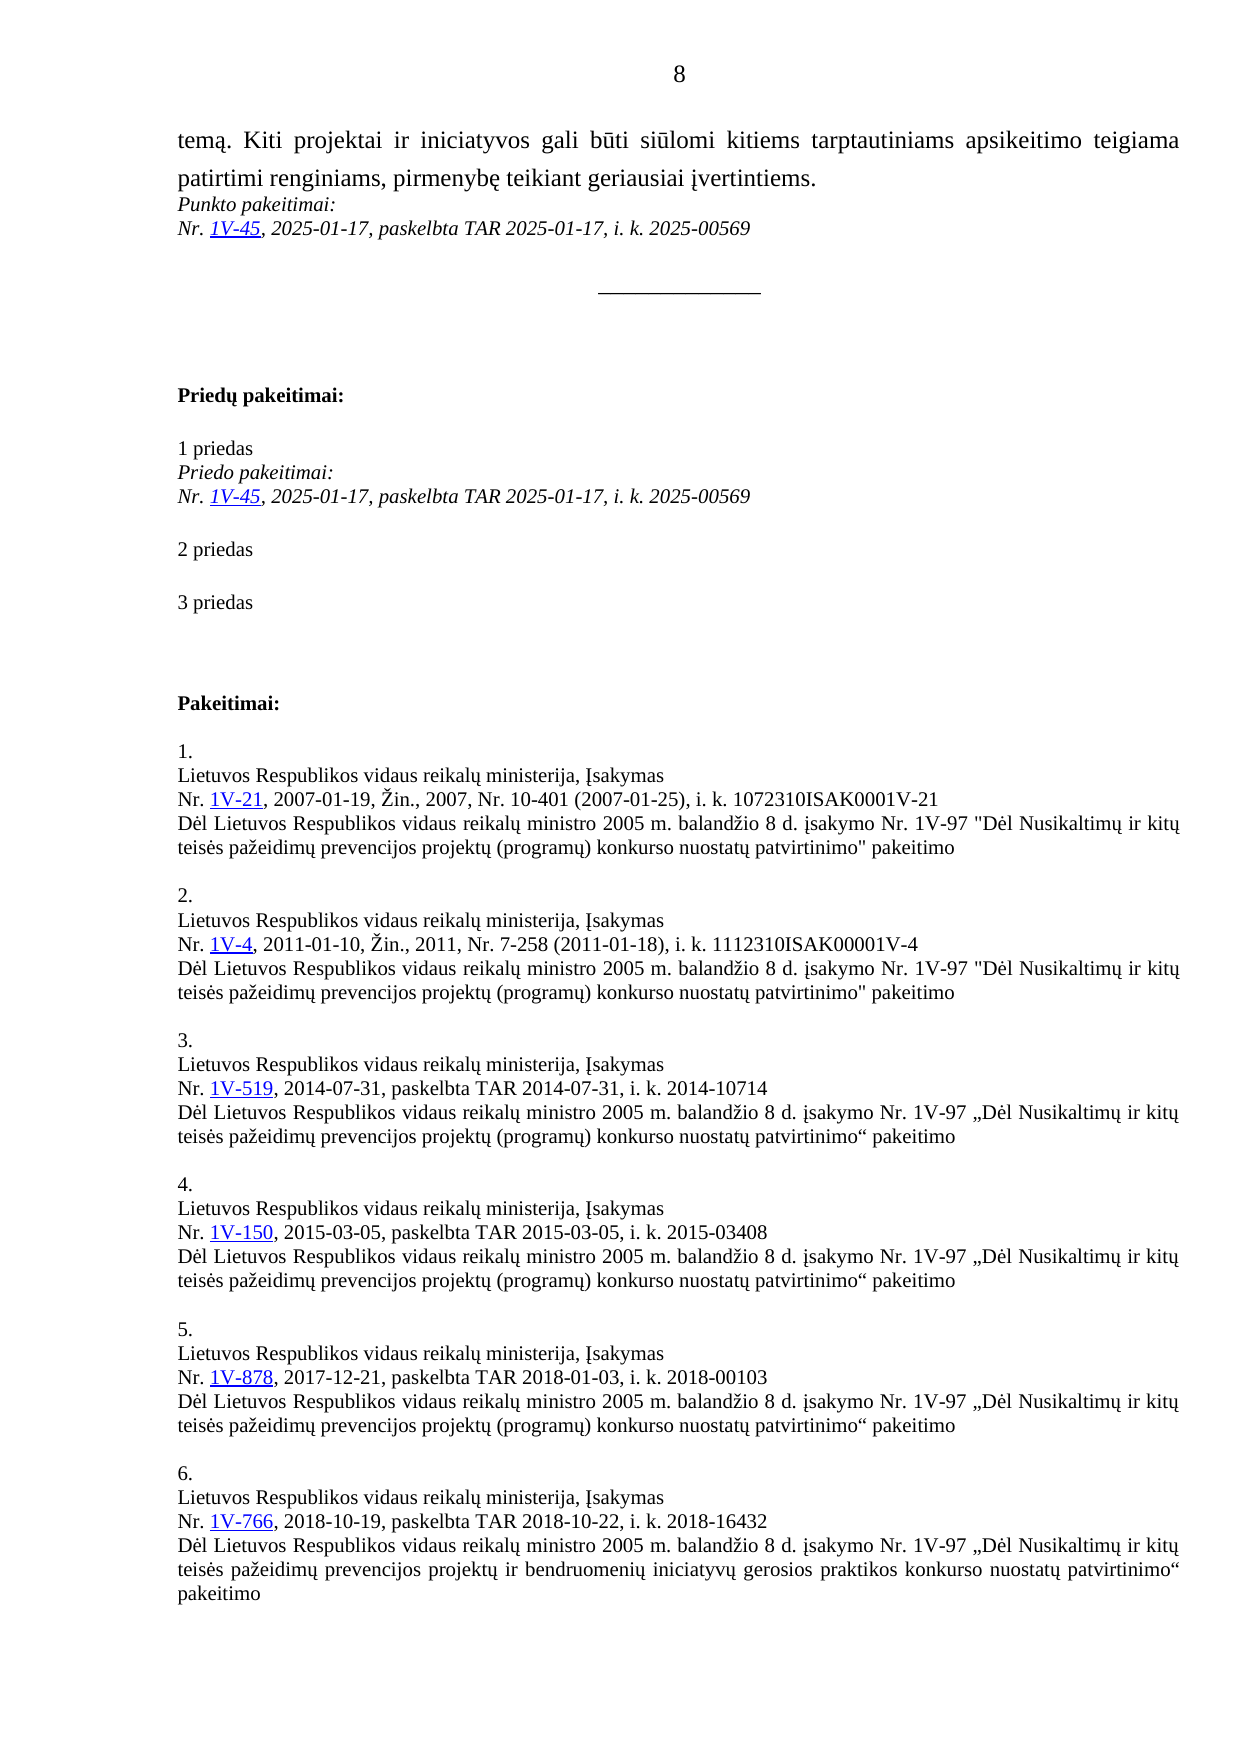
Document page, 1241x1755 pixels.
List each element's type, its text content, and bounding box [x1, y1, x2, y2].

text Nr. 1V-4, 2011-01-10, Žin., 2011, Nr. 7-258 (2011-01-18), i. k. 1112310ISAK00001V-4 [177, 932, 1181, 956]
text Lietuvos Respublikos vidaus reikalų ministerija, Įsakymas [177, 763, 1181, 787]
text temą. Kiti projektai ir iniciatyvos gali būti siūlomi kitiems tarptautiniams apsikeitimo teigiama patirtimi renginiams, pirmenybę teikiant geriausiai įvertintiems. [177, 117, 1181, 192]
text Nr. 1V-21, 2007-01-19, Žin., 2007, Nr. 10-401 (2007-01-25), i. k. 1072310ISAK0001V-21 [177, 787, 1181, 811]
text 6. [177, 1461, 1181, 1485]
text 3. [177, 1028, 1181, 1052]
text Dėl Lietuvos Respublikos vidaus reikalų ministro 2005 m. balandžio 8 d. įsakymo Nr. 1V-97 "Dėl Nusikaltimų ir kitų teisės pažeidimų prevencijos projektų (programų) konkurso nuostatų patvirtinimo" pakeitimo [177, 956, 1181, 1004]
text Lietuvos Respublikos vidaus reikalų ministerija, Įsakymas [177, 1485, 1181, 1509]
text 4. [177, 1172, 1181, 1196]
text Priedo pakeitimai: [177, 460, 1181, 484]
text Nr. 1V-45, 2025-01-17, paskelbta TAR 2025-01-17, i. k. 2025-00569 [177, 484, 1181, 508]
text 5. [177, 1317, 1181, 1341]
text Lietuvos Respublikos vidaus reikalų ministerija, Įsakymas [177, 1196, 1181, 1220]
text Lietuvos Respublikos vidaus reikalų ministerija, Įsakymas [177, 1341, 1181, 1365]
text Pakeitimai: [177, 691, 1181, 715]
text Priedų pakeitimai: [177, 383, 1181, 407]
text 1. [177, 739, 1181, 763]
text Nr. 1V-45, 2025-01-17, paskelbta TAR 2025-01-17, i. k. 2025-00569 [177, 216, 1181, 240]
text Dėl Lietuvos Respublikos vidaus reikalų ministro 2005 m. balandžio 8 d. įsakymo Nr. 1V-97 „Dėl Nusikaltimų ir kitų teisės pažeidimų prevencijos projektų ir bendruomenių iniciatyvų gerosios praktikos konkurso nuostatų patvirtinimo“ pakeitimo [177, 1533, 1181, 1605]
text Dėl Lietuvos Respublikos vidaus reikalų ministro 2005 m. balandžio 8 d. įsakymo Nr. 1V-97 „Dėl Nusikaltimų ir kitų teisės pažeidimų prevencijos projektų (programų) konkurso nuostatų patvirtinimo“ pakeitimo [177, 1100, 1181, 1148]
text 2. [177, 883, 1181, 907]
text Dėl Lietuvos Respublikos vidaus reikalų ministro 2005 m. balandžio 8 d. įsakymo Nr. 1V-97 "Dėl Nusikaltimų ir kitų teisės pažeidimų prevencijos projektų (programų) konkurso nuostatų patvirtinimo" pakeitimo [177, 811, 1181, 859]
text Dėl Lietuvos Respublikos vidaus reikalų ministro 2005 m. balandžio 8 d. įsakymo Nr. 1V-97 „Dėl Nusikaltimų ir kitų teisės pažeidimų prevencijos projektų (programų) konkurso nuostatų patvirtinimo“ pakeitimo [177, 1389, 1181, 1437]
text Nr. 1V-766, 2018-10-19, paskelbta TAR 2018-10-22, i. k. 2018-16432 [177, 1509, 1181, 1533]
text Dėl Lietuvos Respublikos vidaus reikalų ministro 2005 m. balandžio 8 d. įsakymo Nr. 1V-97 „Dėl Nusikaltimų ir kitų teisės pažeidimų prevencijos projektų (programų) konkurso nuostatų patvirtinimo“ pakeitimo [177, 1244, 1181, 1292]
text _____________ [177, 268, 1181, 297]
text 1 priedas [177, 436, 1181, 460]
text 3 priedas [177, 590, 1181, 614]
text Lietuvos Respublikos vidaus reikalų ministerija, Įsakymas [177, 907, 1181, 932]
text Punkto pakeitimai: [177, 192, 1181, 216]
text Nr. 1V-878, 2017-12-21, paskelbta TAR 2018-01-03, i. k. 2018-00103 [177, 1365, 1181, 1389]
text Lietuvos Respublikos vidaus reikalų ministerija, Įsakymas [177, 1052, 1181, 1076]
text Nr. 1V-519, 2014-07-31, paskelbta TAR 2014-07-31, i. k. 2014-10714 [177, 1076, 1181, 1100]
text 2 priedas [177, 537, 1181, 561]
text Nr. 1V-150, 2015-03-05, paskelbta TAR 2015-03-05, i. k. 2015-03408 [177, 1220, 1181, 1244]
